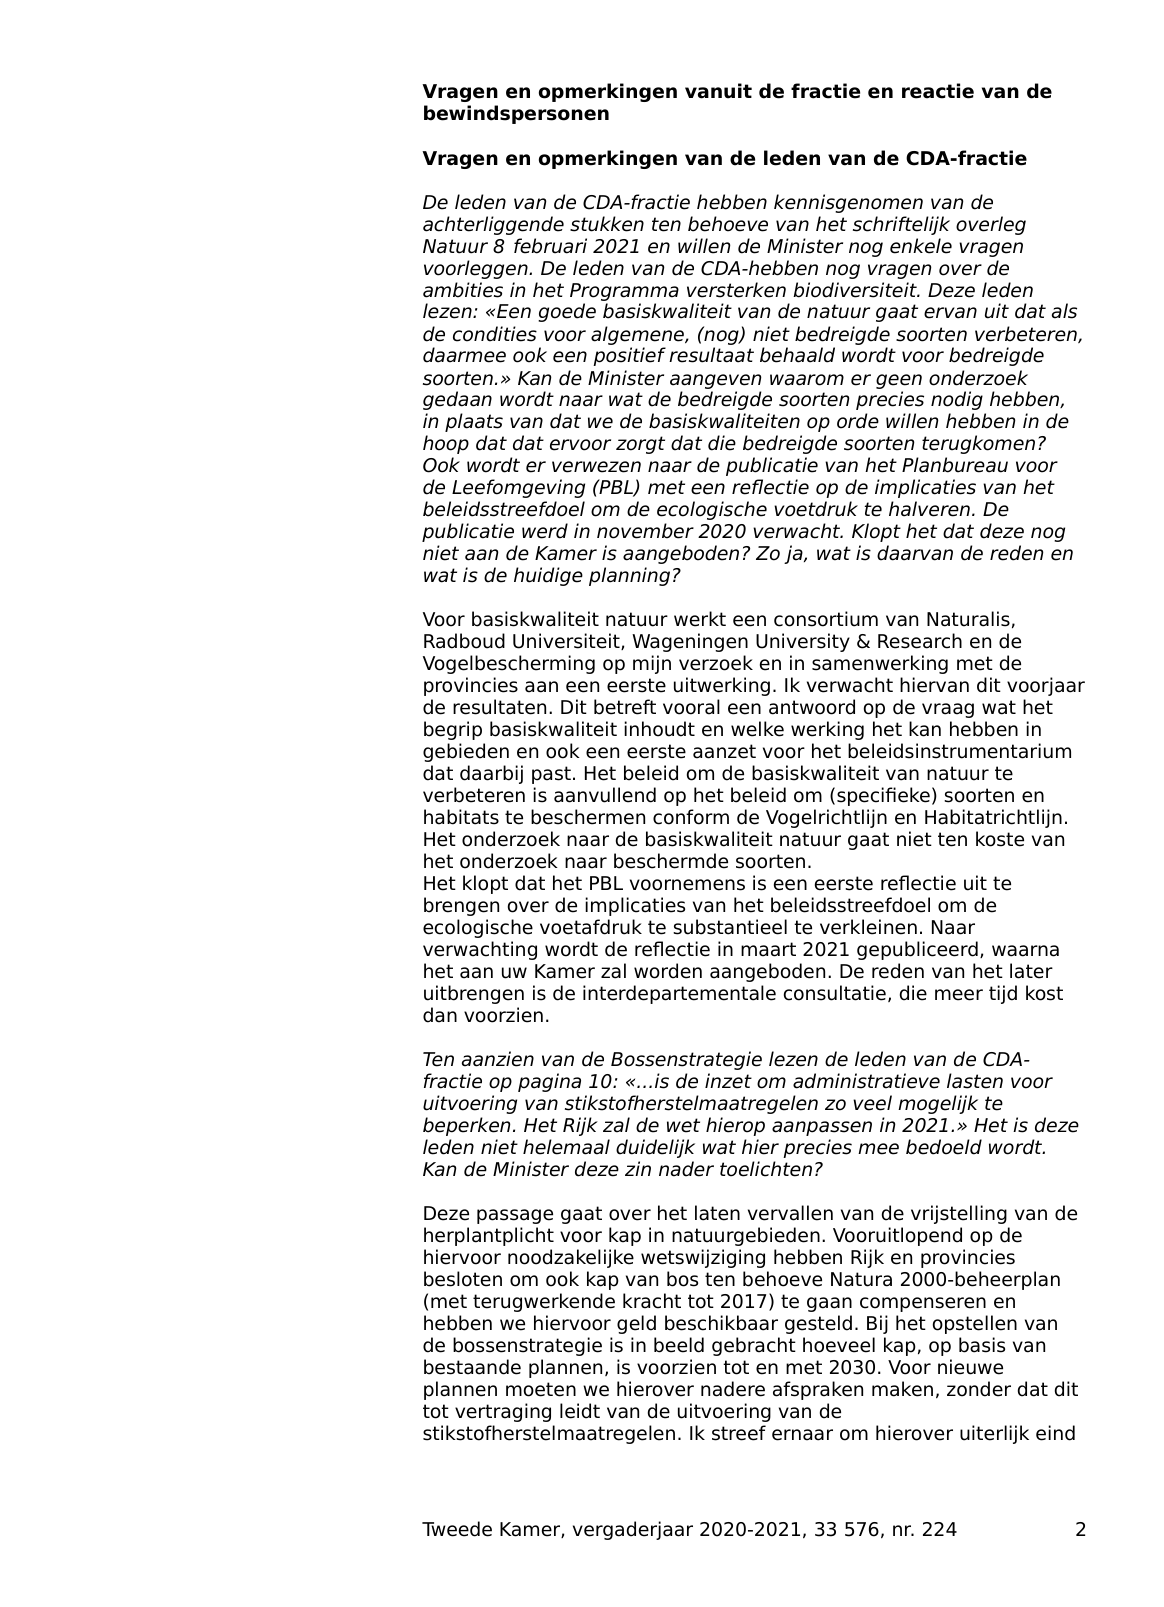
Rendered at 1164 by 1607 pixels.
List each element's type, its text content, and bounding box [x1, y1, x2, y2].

subtitle Vragen en opmerkingen van de leden van de CDA-fractie [422, 147, 1087, 169]
subtitle Vragen en opmerkingen vanuit de fractie en reactie van de bewindspersonen [422, 81, 1087, 125]
text Het klopt dat het PBL voornemens is een eerste reflectie uit te brengen over de implicaties van het beleidsstreefdoel om de ecologische voetafdruk te substantieel te verkleinen. Naar verwachting wordt de reflectie in maart 2021 gepubliceerd, waarna het aan uw Kamer zal worden aangeboden. De reden van het later uitbrengen is de interdepartementale consultatie, die meer tijd kost dan voorzien. [422, 873, 1087, 1027]
text Deze passage gaat over het laten vervallen van de vrijstelling van de herplantplicht voor kap in natuurgebieden. Vooruitlopend op de hiervoor noodzakelijke wetswijziging hebben Rijk en provincies besloten om ook kap van bos ten behoeve Natura 2000-beheerplan (met terugwerkende kracht tot 2017) te gaan compenseren en hebben we hiervoor geld beschikbaar gesteld. Bij het opstellen van de bossenstrategie is in beeld gebracht hoeveel kap, op basis van bestaande plannen, is voorzien tot en met 2030. Voor nieuwe plannen moeten we hierover nadere afspraken maken, zonder dat dit tot vertraging leidt van de uitvoering van de stikstofherstelmaatregelen. Ik streef ernaar om hierover uiterlijk eind [422, 1203, 1087, 1445]
text Voor basiskwaliteit natuur werkt een consortium van Naturalis, Radboud Universiteit, Wageningen University & Research en de Vogelbescherming op mijn verzoek en in samenwerking met de provincies aan een eerste uitwerking. Ik verwacht hiervan dit voorjaar de resultaten. Dit betreft vooral een antwoord op de vraag wat het begrip basiskwaliteit inhoudt en welke werking het kan hebben in gebieden en ook een eerste aanzet voor het beleidsinstrumentarium dat daarbij past. Het beleid om de basiskwaliteit van natuur te verbeteren is aanvullend op het beleid om (specifieke) soorten en habitats te beschermen conform de Vogelrichtlijn en Habitatrichtlijn. Het onderzoek naar de basiskwaliteit natuur gaat niet ten koste van het onderzoek naar beschermde soorten. [422, 609, 1087, 873]
text De leden van de CDA-fractie hebben kennisgenomen van de achterliggende stukken ten behoeve van het schriftelijk overleg Natuur 8 februari 2021 en willen de Minister nog enkele vragen voorleggen. De leden van de CDA-hebben nog vragen over de ambities in het Programma versterken biodiversiteit. Deze leden lezen: «Een goede basiskwaliteit van de natuur gaat ervan uit dat als de condities voor algemene, (nog) niet bedreigde soorten verbeteren, daarmee ook een positief resultaat behaald wordt voor bedreigde soorten.» Kan de Minister aangeven waarom er geen onderzoek gedaan wordt naar wat de bedreigde soorten precies nodig hebben, in plaats van dat we de basiskwaliteiten op orde willen hebben in de hoop dat dat ervoor zorgt dat die bedreigde soorten terugkomen? Ook wordt er verwezen naar de publicatie van het Planbureau voor de Leefomgeving (PBL) met een reflectie op de implicaties van het beleidsstreefdoel om de ecologische voetdruk te halveren. De publicatie werd in november 2020 verwacht. Klopt het dat deze nog niet aan de Kamer is aangeboden? Zo ja, wat is daarvan de reden en wat is de huidige planning? [422, 192, 1087, 587]
text Ten aanzien van de Bossenstrategie lezen de leden van de CDA-fractie op pagina 10: «...is de inzet om administratieve lasten voor uitvoering van stikstofherstelmaatregelen zo veel mogelijk te beperken. Het Rijk zal de wet hierop aanpassen in 2021.» Het is deze leden niet helemaal duidelijk wat hier precies mee bedoeld wordt. Kan de Minister deze zin nader toelichten? [422, 1049, 1087, 1181]
